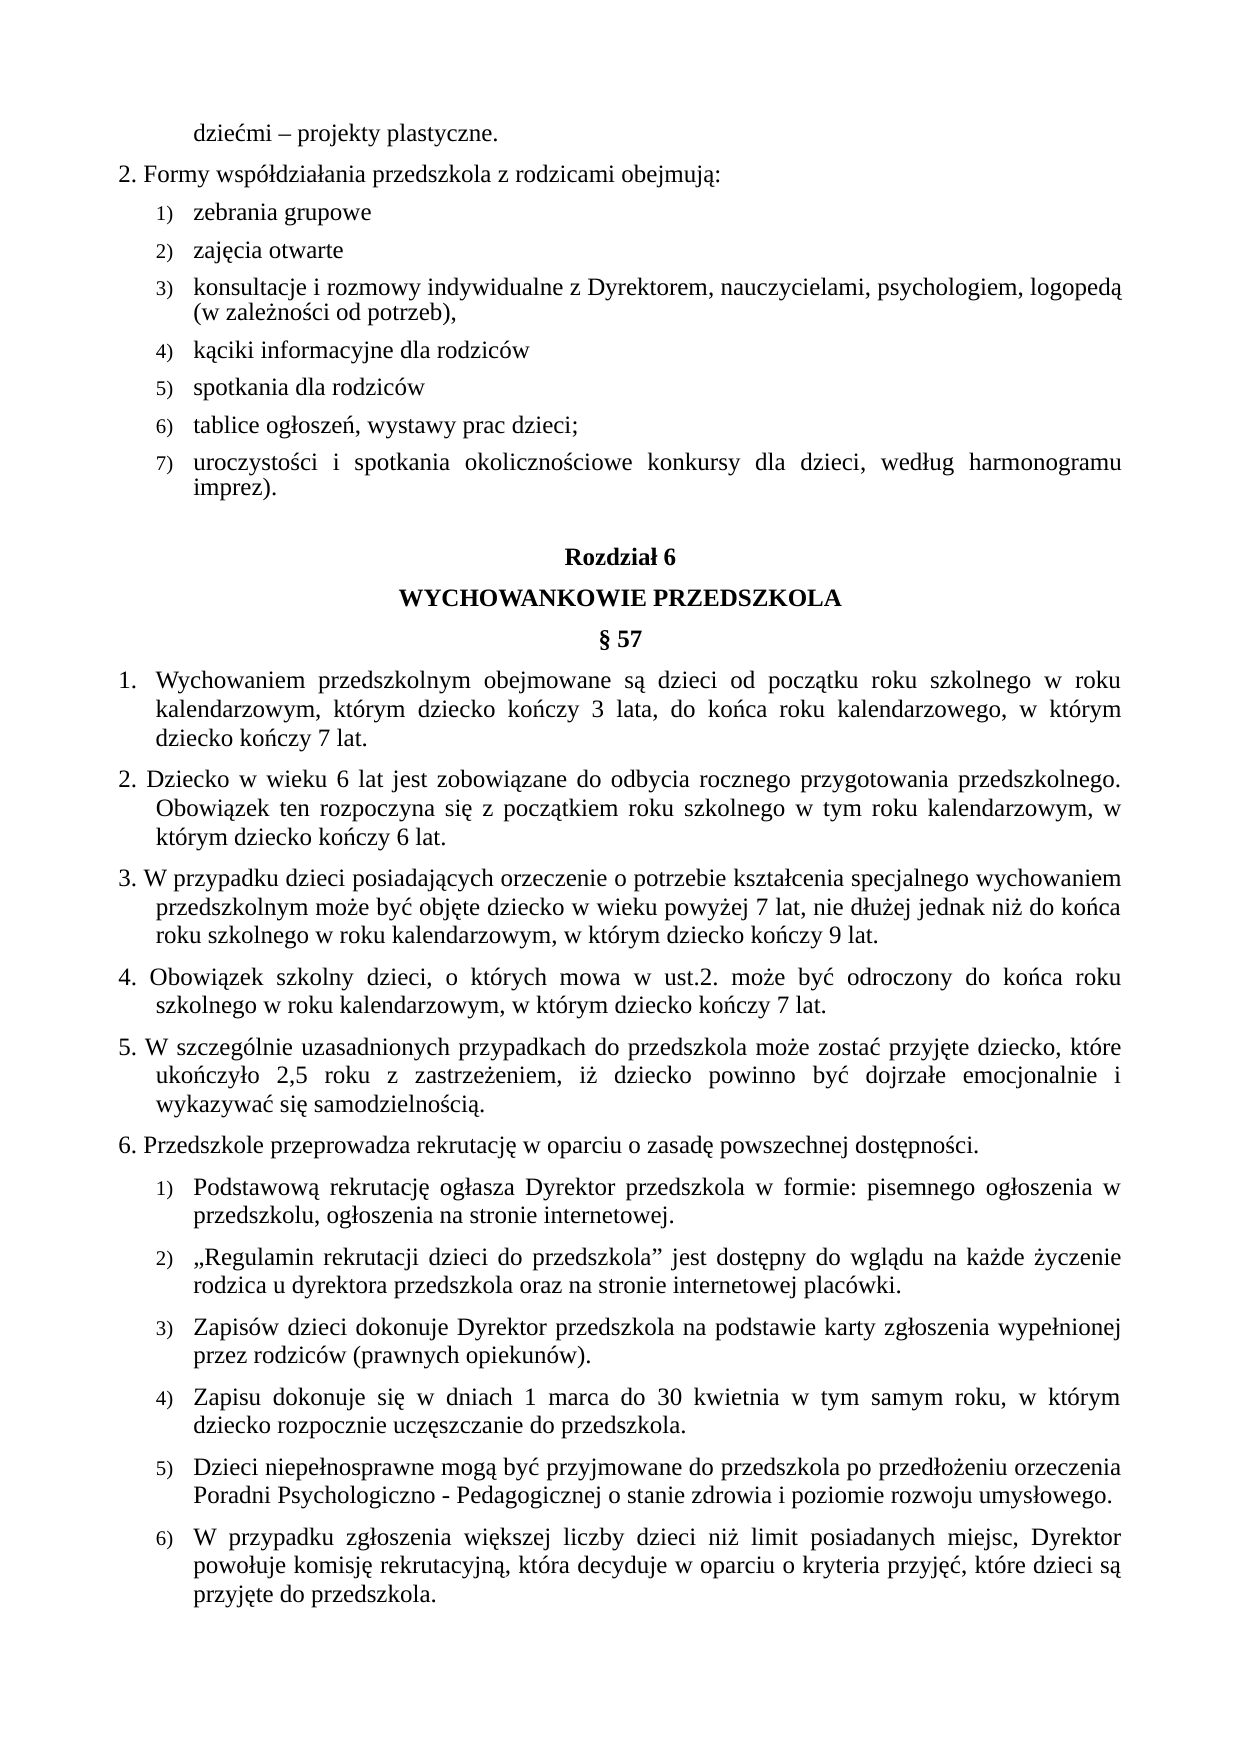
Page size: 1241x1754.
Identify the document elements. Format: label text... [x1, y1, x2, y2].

list konsultacje i rozmowy indywidualne z Dyrektorem, nauczycielami, psychologiem, logopedą (w zależności od potrzeb), [156, 276, 1122, 326]
text Rozdział 6 [118, 542, 1122, 571]
list Dzieci niepełnosprawne mogą być przyjmowane do przedszkola po przedłożeniu orzeczenia Poradni Psychologiczno - Pedagogicznej o stanie zdrowia i poziomie rozwoju umysłowego. [156, 1452, 1122, 1509]
list kąciki informacyjne dla rodziców [156, 338, 1122, 363]
list zajęcia otwarte [156, 238, 1122, 263]
text 6. Przedszkole przeprowadza rekrutację w oparciu o zasadę powszechnej dostępności. [118, 1131, 1122, 1159]
list Zapisów dzieci dokonuje Dyrektor przedszkola na podstawie karty zgłoszenia wypełnionej przez rodziców (prawnych opiekunów). [156, 1312, 1122, 1369]
list dziećmi – projekty plastyczne. [156, 118, 1122, 147]
text WYCHOWANKOWIE PRZEDSZKOLA [118, 583, 1122, 612]
list W przypadku zgłoszenia większej liczby dzieci niż limit posiadanych miejsc, Dyrektor powołuje komisję rekrutacyjną, która decyduje w oparciu o kryteria przyjęć, które dzieci są przyjęte do przedszkola. [156, 1522, 1122, 1608]
list tablice ogłoszeń, wystawy prac dzieci; [156, 413, 1122, 438]
list Zapisu dokonuje się w dniach 1 marca do 30 kwietnia w tym samym roku, w którym dziecko rozpocznie uczęszczanie do przedszkola. [156, 1382, 1122, 1439]
list uroczystości i spotkania okolicznościowe konkursy dla dzieci, według harmonogramu imprez). [156, 451, 1122, 501]
text 4. Obowiązek szkolny dzieci, o których mowa w ust.2. może być odroczony do końca roku szkolnego w roku kalendarzowym, w którym dziecko kończy 7 lat. [118, 962, 1122, 1019]
text 3. W przypadku dzieci posiadających orzeczenie o potrzebie kształcenia specjalnego wychowaniem przedszkolnym może być objęte dziecko w wieku powyżej 7 lat, nie dłużej jednak niż do końca roku szkolnego w roku kalendarzowym, w którym dziecko kończy 9 lat. [118, 863, 1122, 949]
list spotkania dla rodziców [156, 376, 1122, 401]
text 5. W szczególnie uzasadnionych przypadkach do przedszkola może zostać przyjęte dziecko, które ukończyło 2,5 roku z zastrzeżeniem, iż dziecko powinno być dojrzałe emocjonalnie i wykazywać się samodzielnością. [118, 1032, 1122, 1118]
list Podstawową rekrutację ogłasza Dyrektor przedszkola w formie: pisemnego ogłoszenia w przedszkolu, ogłoszenia na stronie internetowej. [156, 1172, 1122, 1229]
list Wychowaniem przedszkolnym obejmowane są dzieci od początku roku szkolnego w roku kalendarzowym, którym dziecko kończy 3 lata, do końca roku kalendarzowego, w którym dziecko kończy 7 lat. [118, 666, 1122, 752]
text 2. Formy współdziałania przedszkola z rodzicami obejmują: [118, 159, 1122, 188]
text § 57 [118, 624, 1122, 653]
list zebrania grupowe [156, 201, 1122, 226]
list „Regulamin rekrutacji dzieci do przedszkola” jest dostępny do wglądu na każde życzenie rodzica u dyrektora przedszkola oraz na stronie internetowej placówki. [156, 1242, 1122, 1299]
text 2. Dziecko w wieku 6 lat jest zobowiązane do odbycia rocznego przygotowania przedszkolnego. Obowiązek ten rozpoczyna się z początkiem roku szkolnego w tym roku kalendarzowym, w którym dziecko kończy 6 lat. [118, 764, 1122, 851]
